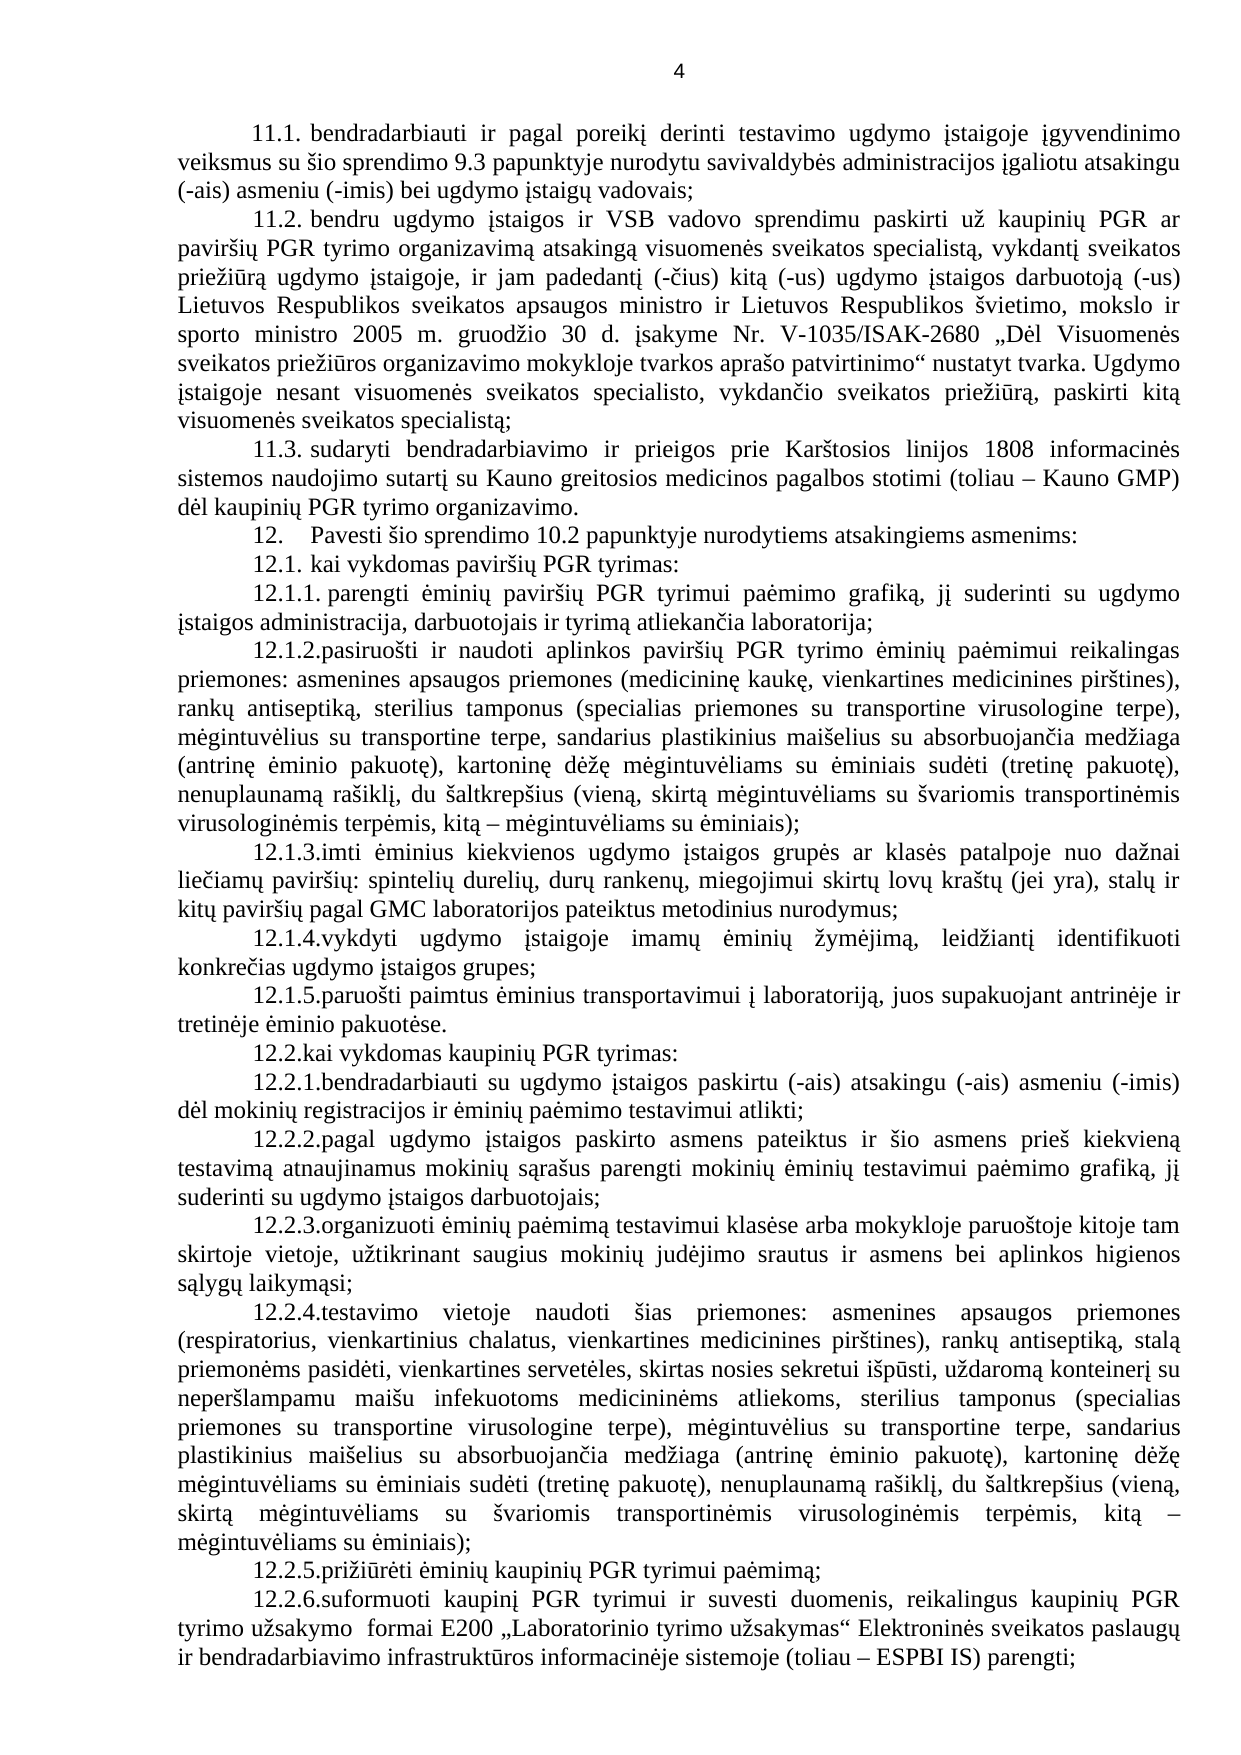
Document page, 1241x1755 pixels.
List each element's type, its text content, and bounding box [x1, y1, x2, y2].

text 12.1.5. paruošti paimtus ėminius transportavimui į laboratoriją, juos supakuojant antrinėje ir tretinėje ėminio pakuotėse. [177, 981, 1181, 1038]
text 12.1.2. pasiruošti ir naudoti aplinkos paviršių PGR tyrimo ėminių paėmimui reikalingas priemones: asmenines apsaugos priemones (medicininę kaukę, vienkartines medicinines pirštines), rankų antiseptiką, sterilius tamponus (specialias priemones su transportine virusologine terpe), mėgintuvėlius su transportine terpe, sandarius plastikinius maišelius su absorbuojančia medžiaga (antrinę ėminio pakuotę), kartoninę dėžę mėgintuvėliams su ėminiais sudėti (tretinę pakuotę), nenuplaunamą rašiklį, du šaltkrepšius (vieną, skirtą mėgintuvėliams su švariomis transportinėmis virusologinėmis terpėmis, kitą – mėgintuvėliams su ėminiais); [177, 636, 1181, 837]
text 12.1. kai vykdomas paviršių PGR tyrimas: [177, 549, 1181, 578]
text 12.2.2. pagal ugdymo įstaigos paskirto asmens pateiktus ir šio asmens prieš kiekvieną testavimą atnaujinamus mokinių sąrašus parengti mokinių ėminių testavimui paėmimo grafiką, jį suderinti su ugdymo įstaigos darbuotojais; [177, 1124, 1181, 1211]
text 11.1. bendradarbiauti ir pagal poreikį derinti testavimo ugdymo įstaigoje įgyvendinimo veiksmus su šio sprendimo 9.3 papunktyje nurodytu savivaldybės administracijos įgaliotu atsakingu (-ais) asmeniu (-imis) bei ugdymo įstaigų vadovais; [177, 118, 1181, 204]
text 12.2.6. suformuoti kaupinį PGR tyrimui ir suvesti duomenis, reikalingus kaupinių PGR tyrimo užsakymo formai E200 „Laboratorinio tyrimo užsakymas“ Elektroninės sveikatos paslaugų ir bendradarbiavimo infrastruktūros informacinėje sistemoje (toliau – ESPBI IS) parengti; [177, 1584, 1181, 1671]
text 12.2.5. prižiūrėti ėminių kaupinių PGR tyrimui paėmimą; [177, 1556, 1181, 1584]
text 12.1.4. vykdyti ugdymo įstaigoje imamų ėminių žymėjimą, leidžiantį identifikuoti konkrečias ugdymo įstaigos grupes; [177, 923, 1181, 981]
text 11.3. sudaryti bendradarbiavimo ir prieigos prie Karštosios linijos 1808 informacinės sistemos naudojimo sutartį su Kauno greitosios medicinos pagalbos stotimi (toliau – Kauno GMP) dėl kaupinių PGR tyrimo organizavimo. [177, 434, 1181, 521]
text 12.2.1. bendradarbiauti su ugdymo įstaigos paskirtu (-ais) atsakingu (-ais) asmeniu (-imis) dėl mokinių registracijos ir ėminių paėmimo testavimui atlikti; [177, 1067, 1181, 1124]
text 11.2. bendru ugdymo įstaigos ir VSB vadovo sprendimu paskirti už kaupinių PGR ar paviršių PGR tyrimo organizavimą atsakingą visuomenės sveikatos specialistą, vykdantį sveikatos priežiūrą ugdymo įstaigoje, ir jam padedantį (-čius) kitą (-us) ugdymo įstaigos darbuotoją (-us) Lietuvos Respublikos sveikatos apsaugos ministro ir Lietuvos Respublikos švietimo, mokslo ir sporto ministro 2005 m. gruodžio 30 d. įsakyme Nr. V-1035/ISAK-2680 „Dėl Visuomenės sveikatos priežiūros organizavimo mokykloje tvarkos aprašo patvirtinimo“ nustatyt tvarka. Ugdymo įstaigoje nesant visuomenės sveikatos specialisto, vykdančio sveikatos priežiūrą, paskirti kitą visuomenės sveikatos specialistą; [177, 204, 1181, 434]
text 12.2.4. testavimo vietoje naudoti šias priemones: asmenines apsaugos priemones (respiratorius, vienkartinius chalatus, vienkartines medicinines pirštines), rankų antiseptiką, stalą priemonėms pasidėti, vienkartines servetėles, skirtas nosies sekretui išpūsti, uždaromą konteinerį su neperšlampamu maišu infekuotoms medicininėms atliekoms, sterilius tamponus (specialias priemones su transportine virusologine terpe), mėgintuvėlius su transportine terpe, sandarius plastikinius maišelius su absorbuojančia medžiaga (antrinę ėminio pakuotę), kartoninę dėžę mėgintuvėliams su ėminiais sudėti (tretinę pakuotę), nenuplaunamą rašiklį, du šaltkrepšius (vieną, skirtą mėgintuvėliams su švariomis transportinėmis virusologinėmis terpėmis, kitą – mėgintuvėliams su ėminiais); [177, 1297, 1181, 1556]
text 12.2. kai vykdomas kaupinių PGR tyrimas: [177, 1038, 1181, 1067]
text 12.1.1. parengti ėminių paviršių PGR tyrimui paėmimo grafiką, jį suderinti su ugdymo įstaigos administracija, darbuotojais ir tyrimą atliekančia laboratorija; [177, 578, 1181, 636]
text 12.1.3. imti ėminius kiekvienos ugdymo įstaigos grupės ar klasės patalpoje nuo dažnai liečiamų paviršių: spintelių durelių, durų rankenų, miegojimui skirtų lovų kraštų (jei yra), stalų ir kitų paviršių pagal GMC laboratorijos pateiktus metodinius nurodymus; [177, 837, 1181, 923]
text 12.2.3. organizuoti ėminių paėmimą testavimui klasėse arba mokykloje paruoštoje kitoje tam skirtoje vietoje, užtikrinant saugius mokinių judėjimo srautus ir asmens bei aplinkos higienos sąlygų laikymąsi; [177, 1211, 1181, 1297]
text 12. Pavesti šio sprendimo 10.2 papunktyje nurodytiems atsakingiems asmenims: [177, 521, 1181, 549]
